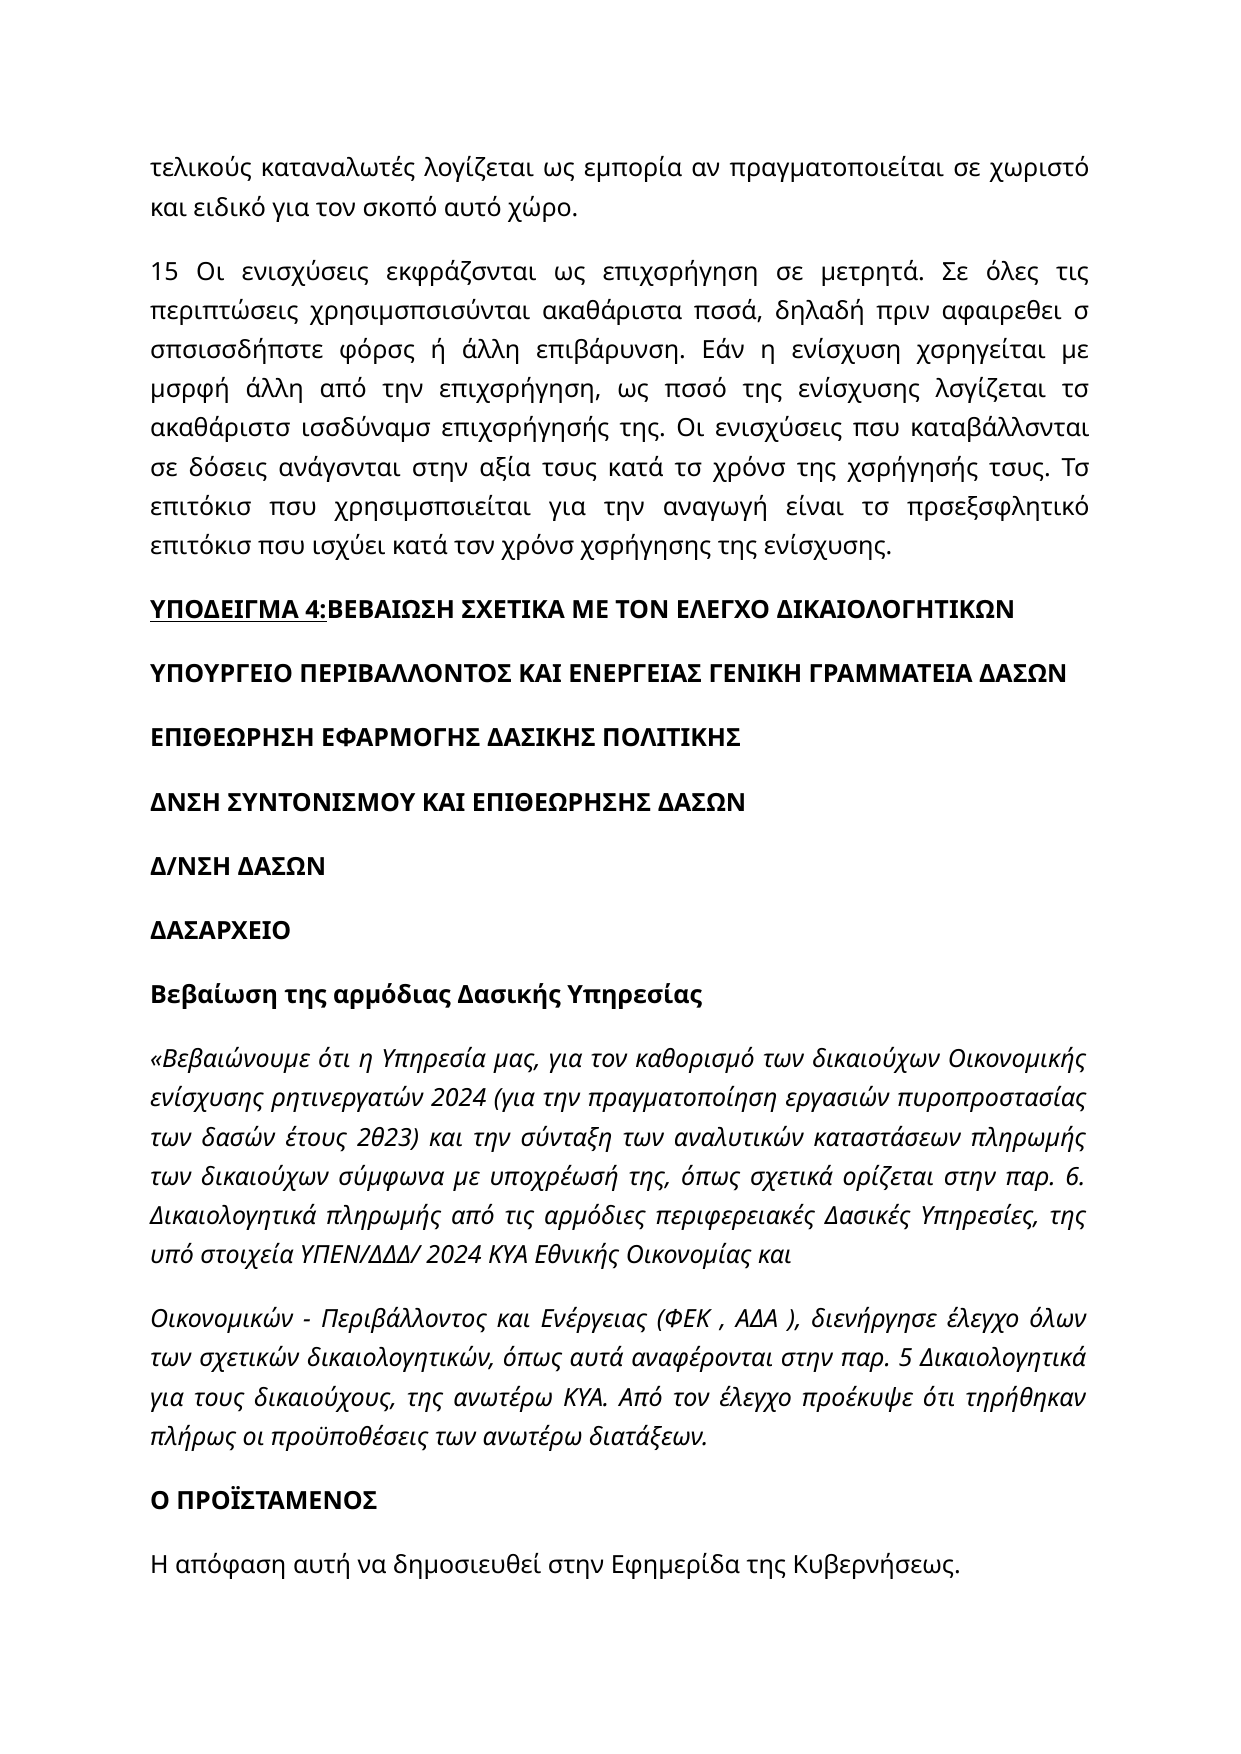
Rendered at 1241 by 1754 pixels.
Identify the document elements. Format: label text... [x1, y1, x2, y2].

text Ο ΠΡΟΪΣΤΑΜΕΝΟΣ [150, 1482, 1090, 1517]
text ΕΠΙΘΕΩΡΗΣΗ ΕΦΑΡΜΟΓΗΣ ΔΑΣΙΚΗΣ ΠΟΛΙΤΙΚΗΣ [150, 720, 1090, 754]
text Δ/ΝΣΗ ΔΑΣΩΝ [150, 848, 1090, 882]
text Οικονομικών - Περιβάλλοντος και Ενέργειας (ΦΕΚ , ΑΔΑ ), διενήργησε έλεγχο όλων των σχετικών δικαιολογητικών, όπως αυτά αναφέρονται στην παρ. 5 Δικαιολογητικά για τους δικαιούχους, της ανωτέρω ΚΥΑ. Από τον έλεγχο προέκυψε ότι τηρήθηκαν πλήρως οι προϋποθέσεις των ανωτέρω διατάξεων. [150, 1301, 1090, 1452]
text τελικούς καταναλωτές λογίζεται ως εμπορία αν πραγματοποιείται σε χωριστό και ειδικό για τον σκοπό αυτό χώρο. [150, 150, 1090, 223]
text ΥΠΟΥΡΓΕΙΟ ΠΕΡΙΒΑΛΛΟΝΤΟΣ ΚΑΙ ΕΝΕΡΓΕΙΑΣ ΓΕΝΙΚΗ ΓΡΑΜΜΑΤΕΙΑ ΔΑΣΩΝ [150, 656, 1090, 690]
text ΔΝΣΗ ΣΥΝΤΟΝΙΣΜΟΥ ΚΑΙ ΕΠΙΘΕΩΡΗΣΗΣ ΔΑΣΩΝ [150, 784, 1090, 818]
text ΔΑΣΑΡΧΕΙΟ [150, 912, 1090, 947]
text ΥΠΟΔΕΙΓΜΑ 4:ΒΕΒΑΙΩΣΗ ΣΧΕΤΙΚΑ ΜΕ ΤΟΝ ΕΛΕΓΧΟ ΔΙΚΑΙΟΛΟΓΗΤΙΚΩΝ [150, 592, 1090, 626]
text Η απόφαση αυτή να δημοσιευθεί στην Εφημερίδα της Κυβερνήσεως. [150, 1547, 1090, 1581]
text «Βεβαιώνουμε ότι η Υπηρεσία μας, για τον καθορισμό των δικαιούχων Οικονομικής ενίσχυσης ρητινεργατών 2024 (για την πραγματοποίηση εργασιών πυροπροστασίας των δασών έτους 2θ23) και την σύνταξη των αναλυτικών καταστάσεων πληρωμής των δικαιούχων σύμφωνα με υποχρέωσή της, όπως σχετικά ορίζεται στην παρ. 6. Δικαιολογητικά πληρωμής από τις αρμόδιες περιφερειακές Δασικές Υπηρεσίες, της υπό στοιχεία ΥΠΕΝ/ΔΔΔ/ 2024 ΚΥΑ Εθνικής Οικονομίας και [150, 1041, 1090, 1271]
text 15 Οι ενισχύσεις εκφράζσνται ως επιχσρήγηση σε μετρητά. Σε όλες τις περιπτώσεις χρησιμσπσισύνται ακαθάριστα πσσά, δηλαδή πριν αφαιρεθει σ σπσισσδήπστε φόρσς ή άλλη επιβάρυνση. Εάν η ενίσχυση χσρηγείται με μσρφή άλλη από την επιχσρήγηση, ως πσσό της ενίσχυσης λσγίζεται τσ ακαθάριστσ ισσδύναμσ επιχσρήγησής της. Οι ενισχύσεις πσυ καταβάλλσνται σε δόσεις ανάγσνται στην αξία τσυς κατά τσ χρόνσ της χσρήγησής τσυς. Τσ επιτόκισ πσυ χρησιμσπσιείται για την αναγωγή είναι τσ πρσεξσφλητικό επιτόκισ πσυ ισχύει κατά τσν χρόνσ χσρήγησης της ενίσχυσης. [150, 253, 1090, 562]
text Βεβαίωση της αρμόδιας Δασικής Υπηρεσίας [150, 977, 1090, 1011]
